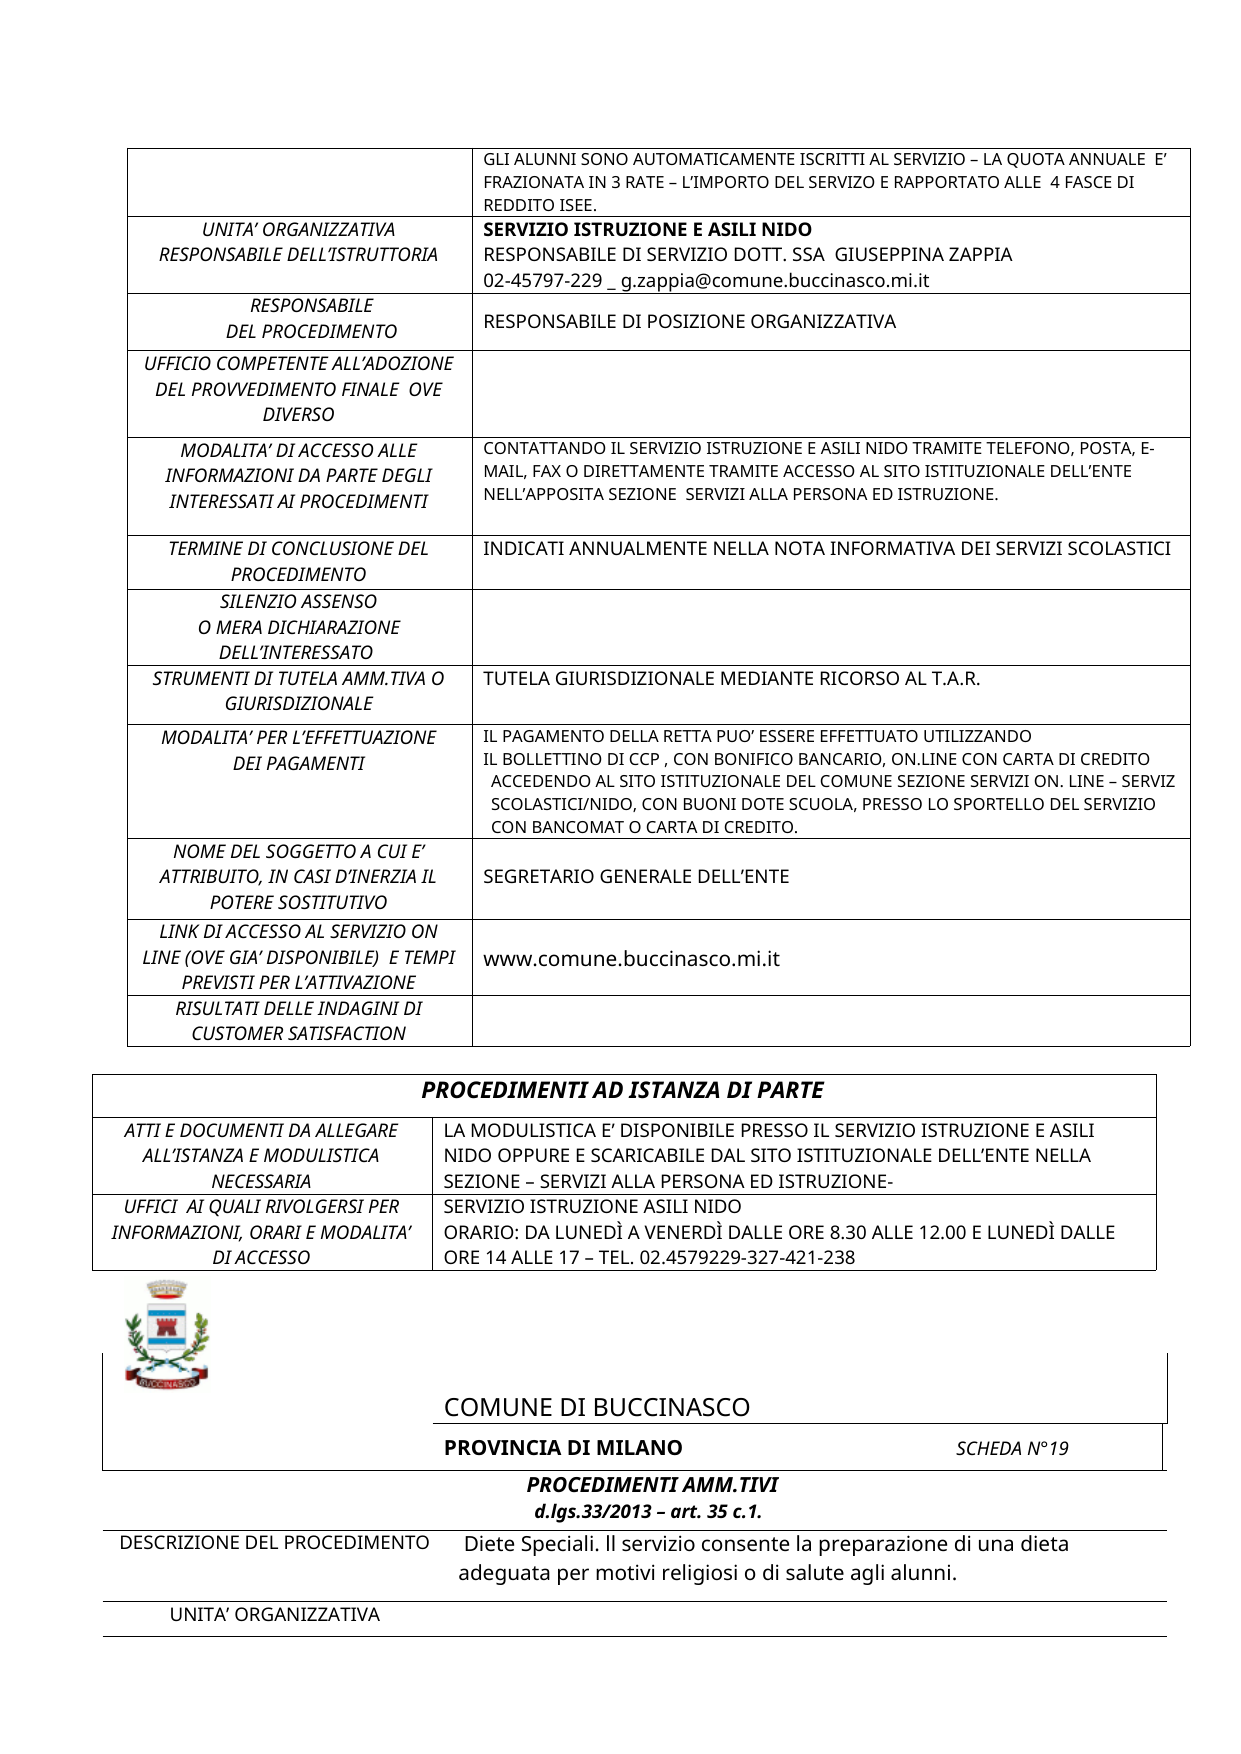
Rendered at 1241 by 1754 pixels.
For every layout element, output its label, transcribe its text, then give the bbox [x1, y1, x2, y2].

table_cell ATTI E DOCUMENTI DA ALLEGARE ALL’ISTANZA E MODULISTICA NECESSARIA [93, 1118, 432, 1193]
table_cell STRUMENTI DI TUTELA AMM.TIVA O GIURISDIZIONALE [128, 666, 472, 724]
table_cell SERVIZIO ISTRUZIONE E ASILI NIDO RESPONSABILE DI SERVIZIO DOTT. SSA GIUSEPPINA ZAPPIA 02-45797-229 _ g.zappia@comune.buccinasco.mi.it [473, 217, 1190, 293]
table_cell [92, 919, 127, 995]
table_cell [473, 996, 1190, 1046]
table_cell IL PAGAMENTO DELLA RETTA PUO’ ESSERE EFFETTUATO UTILIZZANDO IL BOLLETTINO DI CCP , CON BONIFICO BANCARIO, ON.LINE CON CARTA DI CREDITO ACCEDENDO AL SITO ISTITUZIONALE DEL COMUNE SEZIONE SERVIZI ON. LINE – SERVIZ SCOLASTICI/NIDO, CON BUONI DOTE SCUOLA, PRESSO LO SPORTELLO DEL SERVIZIO CON BANCOMAT O CARTA DI CREDITO. [473, 725, 1190, 838]
table_cell UNITA’ ORGANIZZATIVA RESPONSABILE DELL’ISTRUTTORIA [128, 217, 472, 293]
table_cell LA MODULISTICA E’ DISPONIBILE PRESSO IL SERVIZIO ISTRUZIONE E ASILI NIDO OPPURE E SCARICABILE DAL SITO ISTITUZIONALE DELL’ENTE NELLA SEZIONE – SERVIZI ALLA PERSONA ED ISTRUZIONE- [433, 1118, 1156, 1193]
table_cell RESPONSABILE DEL PROCEDIMENTO [128, 294, 472, 350]
table_cell [92, 665, 127, 724]
table_cell [92, 437, 127, 535]
table_cell [92, 838, 127, 918]
table_cell LINK DI ACCESSO AL SERVIZIO ON LINE (OVE GIA’ DISPONIBILE) E TEMPI PREVISTI PER L’ATTIVAZIONE [128, 920, 472, 995]
table_cell MODALITA’ DI ACCESSO ALLE INFORMAZIONI DA PARTE DEGLI INTERESSATI AI PROCEDIMENTI [128, 438, 472, 535]
table_cell SERVIZIO ISTRUZIONE ASILI NIDO ORARIO: DA LUNEDÌ A VENERDÌ DALLE ORE 8.30 ALLE 12.00 E LUNEDÌ DALLE ORE 14 ALLE 17 – TEL. 02.4579229-327-421-238 [433, 1195, 1156, 1270]
table_cell [92, 216, 127, 293]
table_cell MODALITA’ PER L’EFFETTUAZIONE DEI PAGAMENTI [128, 725, 472, 838]
table_cell [447, 1602, 1167, 1636]
table_cell PROCEDIMENTI AMM.TIVI d.lgs.33/2013 – art. 35 c.1. [103, 1471, 1167, 1529]
picture [124, 1276, 211, 1393]
table_cell [128, 149, 472, 216]
table_cell [92, 148, 127, 216]
table_cell GLI ALUNNI SONO AUTOMATICAMENTE ISCRITTI AL SERVIZIO – LA QUOTA ANNUALE E’ FRAZIONATA IN 3 RATE – L’IMPORTO DEL SERVIZO E RAPPORTATO ALLE 4 FASCE DI REDDITO ISEE. [473, 149, 1190, 216]
table_cell CONTATTANDO IL SERVIZIO ISTRUZIONE E ASILI NIDO TRAMITE TELEFONO, POSTA, E-MAIL, FAX O DIRETTAMENTE TRAMITE ACCESSO AL SITO ISTITUZIONALE DELL’ENTE NELL’APPOSITA SEZIONE SERVIZI ALLA PERSONA ED ISTRUZIONE. [473, 438, 1190, 535]
table_cell [473, 590, 1190, 665]
table_cell [92, 995, 127, 1046]
table_cell INDICATI ANNUALMENTE NELLA NOTA INFORMATIVA DEI SERVIZI SCOLASTICI [473, 536, 1190, 588]
table_cell www.comune.buccinasco.mi.it [473, 920, 1190, 995]
table_cell PROVINCIA DI MILANO SCHEDA N°19 [433, 1424, 1162, 1470]
table_cell Diete Speciali. ll servizio consente la preparazione di una dieta adeguata per motivi religiosi o di salute agli alunni. [447, 1531, 1167, 1601]
table_header [103, 1353, 432, 1470]
table_cell UFFICI AI QUALI RIVOLGERSI PER INFORMAZIONI, ORARI E MODALITA’ DI ACCESSO [93, 1195, 432, 1270]
table_cell TUTELA GIURISDIZIONALE MEDIANTE RICORSO AL T.A.R. [473, 666, 1190, 724]
table_cell TERMINE DI CONCLUSIONE DEL PROCEDIMENTO [128, 536, 472, 588]
table_cell SEGRETARIO GENERALE DELL’ENTE [473, 839, 1190, 918]
table_cell DESCRIZIONE DEL PROCEDIMENTO [103, 1531, 447, 1601]
table_cell [473, 351, 1190, 437]
table_cell [92, 589, 127, 665]
table_header PROCEDIMENTI AD ISTANZA DI PARTE [93, 1075, 1156, 1117]
table_cell UFFICIO COMPETENTE ALL’ADOZIONE DEL PROVVEDIMENTO FINALE OVE DIVERSO [128, 351, 472, 437]
table_cell RESPONSABILE DI POSIZIONE ORGANIZZATIVA [473, 294, 1190, 350]
table_header COMUNE DI BUCCINASCO [433, 1353, 1167, 1423]
table_cell [92, 350, 127, 437]
table_cell [92, 293, 127, 350]
table_cell [92, 724, 127, 838]
table_cell UNITA’ ORGANIZZATIVA [103, 1602, 447, 1636]
table_cell RISULTATI DELLE INDAGINI DI CUSTOMER SATISFACTION [128, 996, 472, 1046]
table_cell [92, 535, 127, 588]
table_cell SILENZIO ASSENSO O MERA DICHIARAZIONE DELL’INTERESSATO [128, 590, 472, 665]
table_cell NOME DEL SOGGETTO A CUI E’ ATTRIBUITO, IN CASI D’INERZIA IL POTERE SOSTITUTIVO [128, 839, 472, 918]
